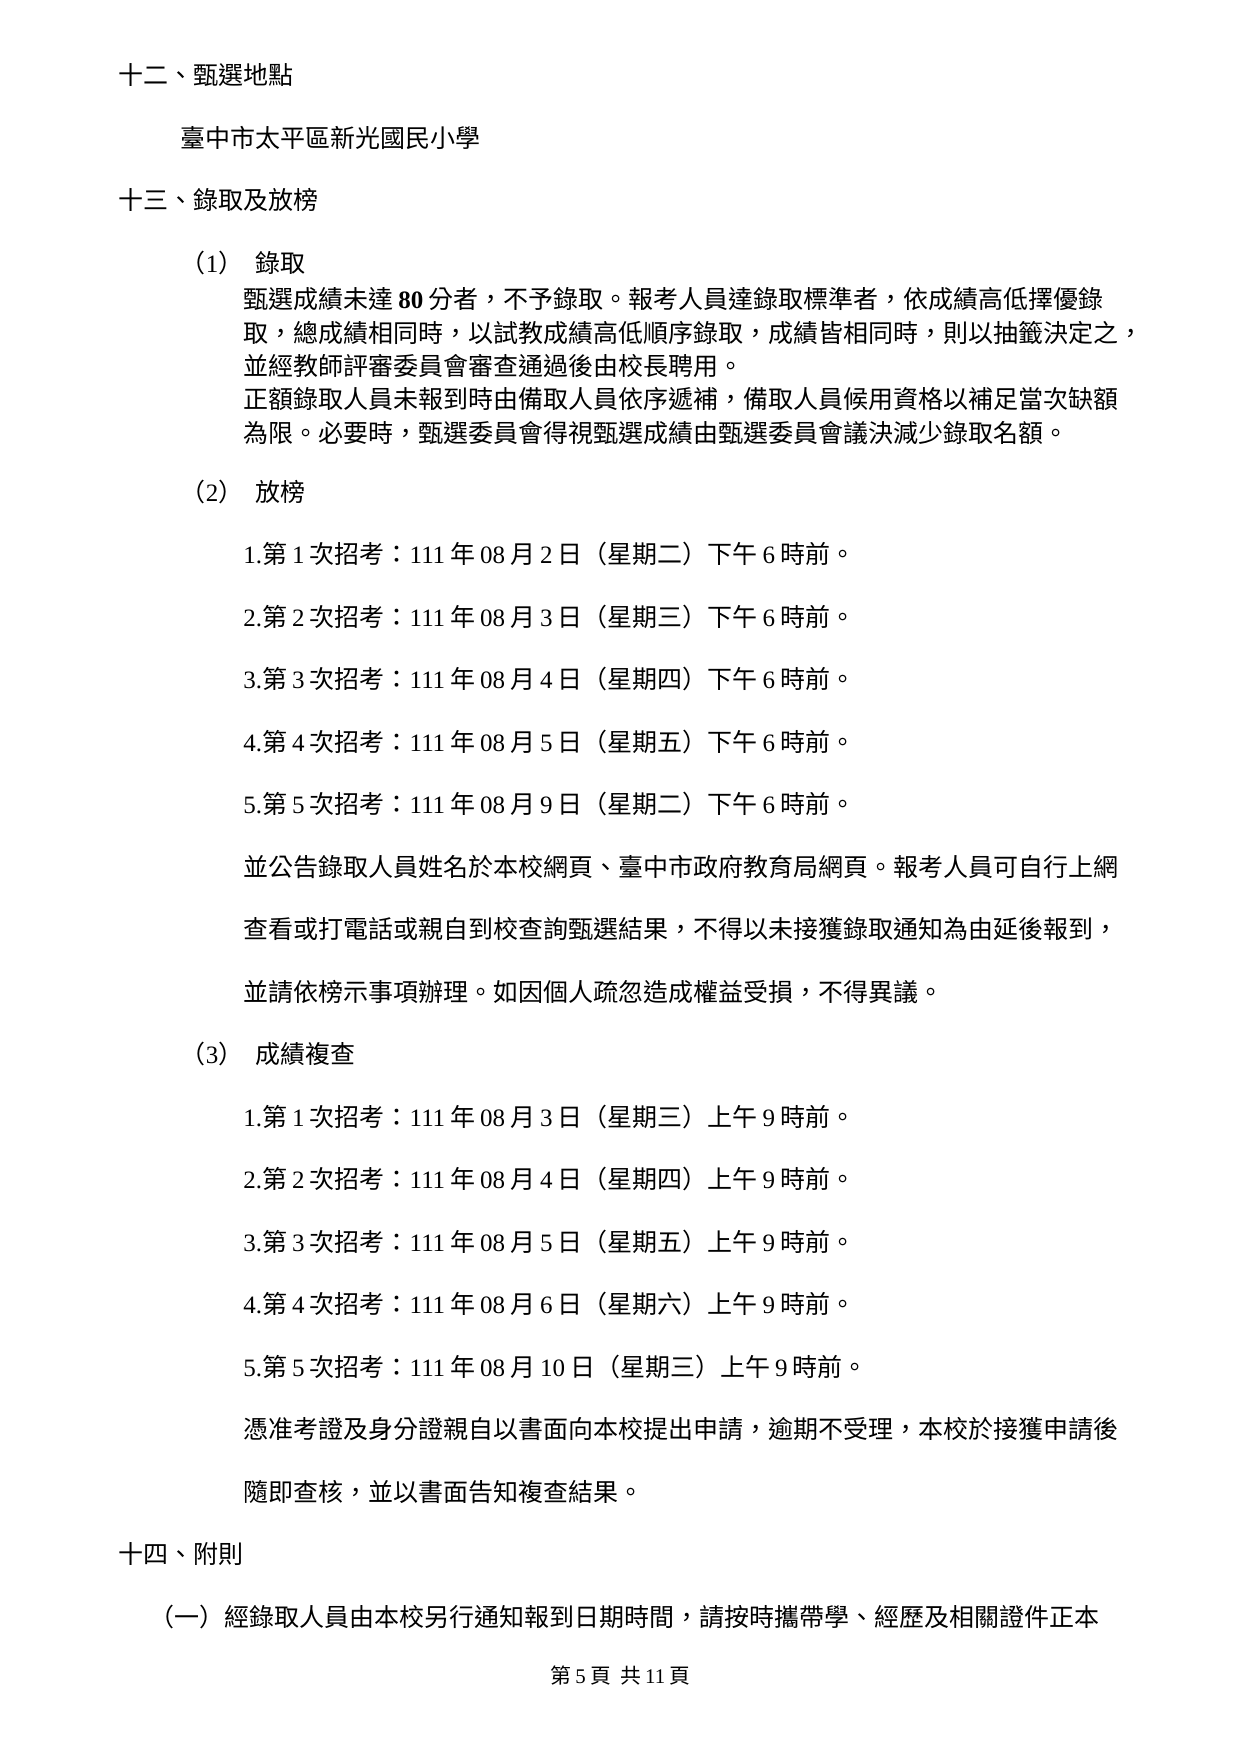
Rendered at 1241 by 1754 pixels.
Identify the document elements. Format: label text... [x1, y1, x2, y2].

text 1.第1次招考：111年08月2日（星期二）下午6時前。 [243, 511, 1122, 574]
list 錄取 [181, 219, 1122, 282]
text 1.第1次招考：111年08月3日（星期三）上午9時前。 [243, 1074, 1122, 1136]
text 十四、附則 [118, 1511, 1122, 1574]
text 3.第3次招考：111年08月5日（星期五）上午9時前。 [243, 1199, 1122, 1261]
text 十二、甄選地點 [118, 32, 1122, 94]
list 成績複查 [181, 1011, 1122, 1074]
text 4.第4次招考：111年08月6日（星期六）上午9時前。 [243, 1261, 1122, 1324]
text 憑准考證及身分證親自以書面向本校提出申請，逾期不受理，本校於接獲申請後隨即查核，並以書面告知複查結果。 [243, 1386, 1122, 1511]
list 放榜 [181, 449, 1122, 511]
text 臺中市太平區新光國民小學 [181, 94, 1122, 157]
text 4.第4次招考：111年08月5日（星期五）下午6時前。 [243, 699, 1122, 761]
text 正額錄取人員未報到時由備取人員依序遞補，備取人員候用資格以補足當次缺額為限。必要時，甄選委員會得視甄選成績由甄選委員會議決減少錄取名額。 [243, 382, 1122, 449]
text 2.第2次招考：111年08月4日（星期四）上午9時前。 [243, 1136, 1122, 1199]
text （一）經錄取人員由本校另行通知報到日期時間，請按時攜帶學、經歷及相關證件正本 [149, 1574, 1122, 1636]
text 十三、錄取及放榜 [118, 157, 1122, 219]
text 2.第2次招考：111年08月3日（星期三）下午6時前。 [243, 574, 1122, 636]
text 甄選成績未達80分者，不予錄取。報考人員達錄取標準者，依成績高低擇優錄取，總成績相同時，以試教成績高低順序錄取，成績皆相同時，則以抽籤決定之，並經教師評審委員會審查通過後由校長聘用。 [243, 282, 1122, 382]
text 並公告錄取人員姓名於本校網頁、臺中市政府教育局網頁。報考人員可自行上網查看或打電話或親自到校查詢甄選結果，不得以未接獲錄取通知為由延後報到，並請依榜示事項辦理。如因個人疏忽造成權益受損，不得異議。 [243, 824, 1122, 1011]
text 5.第5次招考：111年08月9日（星期二）下午6時前。 [243, 761, 1122, 824]
text 3.第3次招考：111年08月4日（星期四）下午6時前。 [243, 636, 1122, 699]
text 5.第5次招考：111年08月10日（星期三）上午9時前。 [243, 1324, 1122, 1386]
